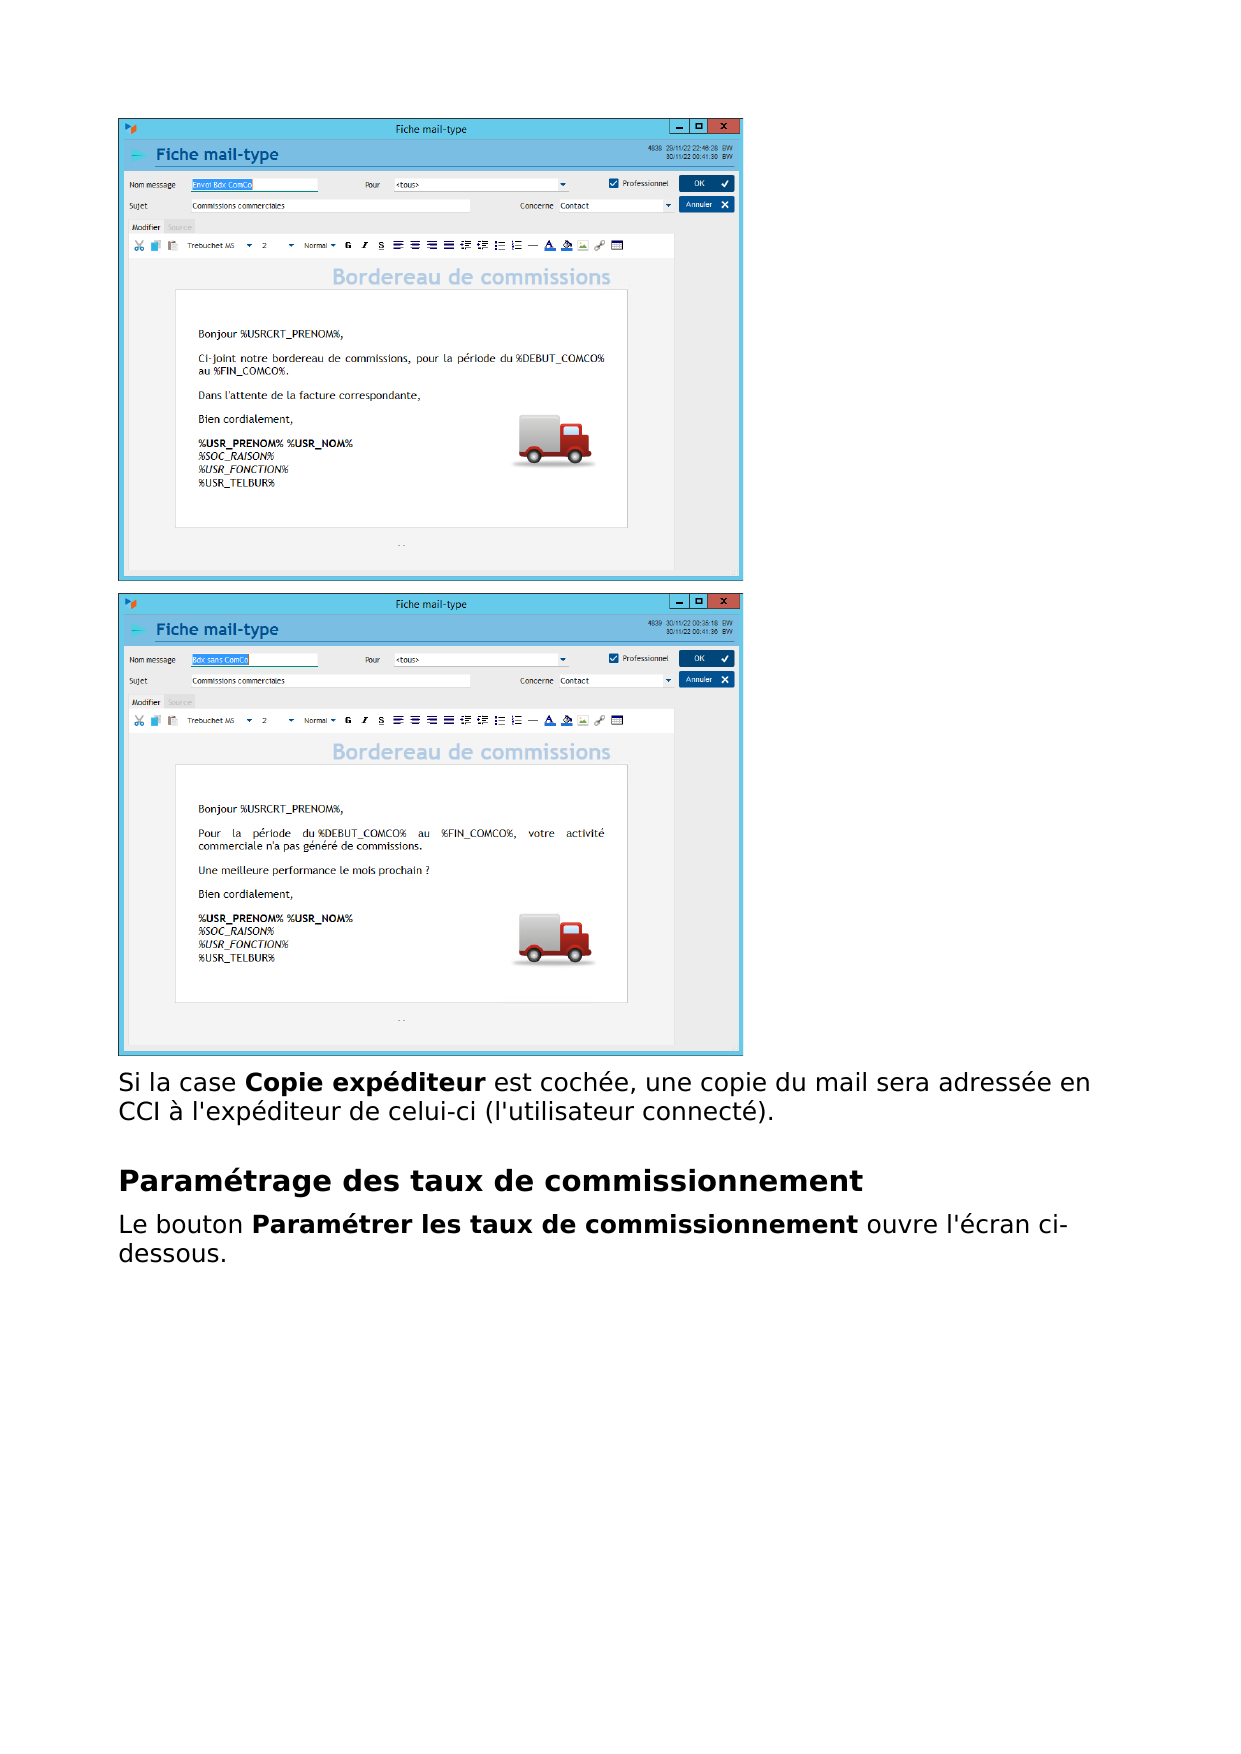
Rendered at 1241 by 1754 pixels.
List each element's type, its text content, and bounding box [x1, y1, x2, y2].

subtitle Paramétrage des taux de commissionnement [118, 1164, 1122, 1198]
text Le bouton Paramétrer les taux de commissionnement ouvre l'écran ci-dessous. [118, 1210, 1122, 1269]
picture [118, 593, 744, 1056]
text Si la case Copie expéditeur est cochée, une copie du mail sera adressée en CCI à l'expéditeur de celui-ci (l'utilisateur connecté). [118, 1068, 1122, 1126]
picture [118, 118, 744, 581]
